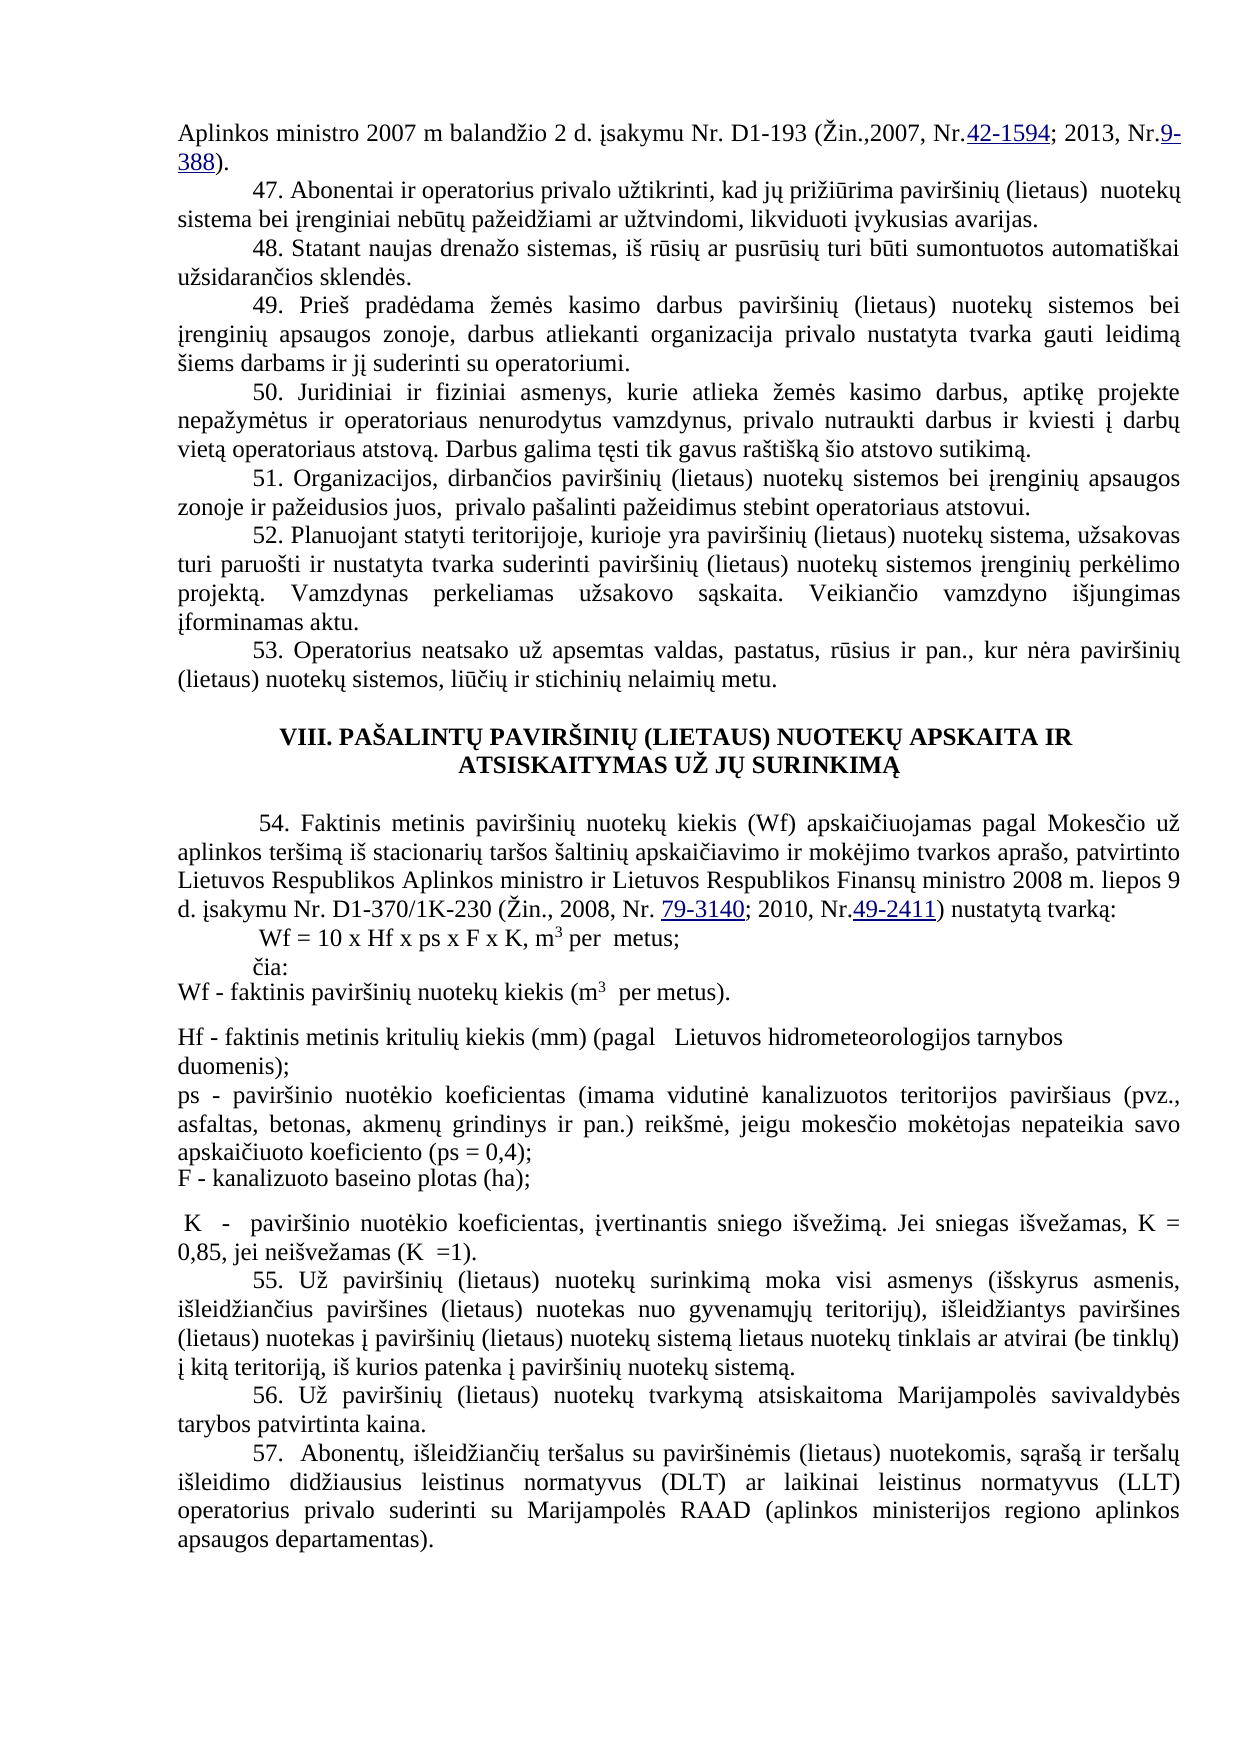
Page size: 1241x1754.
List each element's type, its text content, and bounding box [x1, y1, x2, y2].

text Wf - faktinis paviršinių nuotekų kiekis (m3 per metus). [177, 981, 1181, 1006]
text 54. Faktinis metinis paviršinių nuotekų kiekis (Wf) apskaičiuojamas pagal Mokesčio už aplinkos teršimą iš stacionarių taršos šaltinių apskaičiavimo ir mokėjimo tvarkos aprašo, patvirtinto Lietuvos Respublikos Aplinkos ministro ir Lietuvos Respublikos Finansų ministro 2008 m. liepos 9 d. įsakymu Nr. D1-370/1K-230 (Žin., 2008, Nr. 79-3140; 2010, Nr.49-2411) nustatytą tvarką: [177, 808, 1181, 923]
text Hf - faktinis metinis kritulių kiekis (mm) (pagal Lietuvos hidrometeorologijos tarnybos duomenis); [177, 1022, 1181, 1080]
text 48. Statant naujas drenažo sistemas, iš rūsių ar pusrūsių turi būti sumontuotos automatiškai užsidarančios sklendės. [177, 233, 1181, 291]
text ps - paviršinio nuotėkio koeficientas (imama vidutinė kanalizuotos teritorijos paviršiaus (pvz., asfaltas, betonas, akmenų grindinys ir pan.) reikšmė, jeigu mokesčio mokėtojas nepateikia savo apskaičiuoto koeficiento (ps = 0,4); [177, 1080, 1181, 1166]
text 51. Organizacijos, dirbančios paviršinių (lietaus) nuotekų sistemos bei įrenginių apsaugos zonoje ir pažeidusios juos, privalo pašalinti pažeidimus stebint operatoriaus atstovui. [177, 463, 1181, 521]
text VIII. PAŠALINTŲ PAVIRŠINIŲ (LIETAUS) NUOTEKŲ APSKAITA IR [177, 722, 1181, 751]
text 53. Operatorius neatsako už apsemtas valdas, pastatus, rūsius ir pan., kur nėra paviršinių (lietaus) nuotekų sistemos, liūčių ir stichinių nelaimių metu. [177, 636, 1181, 693]
text K - paviršinio nuotėkio koeficientas, įvertinantis sniego išvežimą. Jei sniegas išvežamas, K = 0,85, jei neišvežamas (K =1). [177, 1208, 1181, 1265]
text 50. Juridiniai ir fiziniai asmenys, kurie atlieka žemės kasimo darbus, aptikę projekte nepažymėtus ir operatoriaus nenurodytus vamzdynus, privalo nutraukti darbus ir kviesti į darbų vietą operatoriaus atstovą. Darbus galima tęsti tik gavus raštišką šio atstovo sutikimą. [177, 377, 1181, 463]
text 49. Prieš pradėdama žemės kasimo darbus paviršinių (lietaus) nuotekų sistemos bei įrenginių apsaugos zonoje, darbus atliekanti organizacija privalo nustatyta tvarka gauti leidimą šiems darbams ir jį suderinti su operatoriumi. [177, 291, 1181, 377]
text 47. Abonentai ir operatorius privalo užtikrinti, kad jų prižiūrima paviršinių (lietaus) nuotekų sistema bei įrenginiai nebūtų pažeidžiami ar užtvindomi, likviduoti įvykusias avarijas. [177, 176, 1181, 233]
text 52. Planuojant statyti teritorijoje, kurioje yra paviršinių (lietaus) nuotekų sistema, užsakovas turi paruošti ir nustatyta tvarka suderinti paviršinių (lietaus) nuotekų sistemos įrenginių perkėlimo projektą. Vamzdynas perkeliamas užsakovo sąskaita. Veikiančio vamzdyno išjungimas įforminamas aktu. [177, 521, 1181, 636]
text F - kanalizuoto baseino plotas (ha); [177, 1166, 1181, 1191]
text ATSISKAITYMAS UŽ JŲ SURINKIMĄ [177, 751, 1181, 779]
text čia: [177, 952, 1181, 981]
text Aplinkos ministro 2007 m balandžio 2 d. įsakymu Nr. D1-193 (Žin.,2007, Nr.42-1594; 2013, Nr.9-388). [177, 118, 1181, 176]
text 56. Už paviršinių (lietaus) nuotekų tvarkymą atsiskaitoma Marijampolės savivaldybės tarybos patvirtinta kaina. [177, 1380, 1181, 1438]
text 55. Už paviršinių (lietaus) nuotekų surinkimą moka visi asmenys (išskyrus asmenis, išleidžiančius paviršines (lietaus) nuotekas nuo gyvenamųjų teritorijų), išleidžiantys paviršines (lietaus) nuotekas į paviršinių (lietaus) nuotekų sistemą lietaus nuotekų tinklais ar atvirai (be tinklų) į kitą teritoriją, iš kurios patenka į paviršinių nuotekų sistemą. [177, 1265, 1181, 1380]
text 57. Abonentų, išleidžiančių teršalus su paviršinėmis (lietaus) nuotekomis, sąrašą ir teršalų išleidimo didžiausius leistinus normatyvus (DLT) ar laikinai leistinus normatyvus (LLT) operatorius privalo suderinti su Marijampolės RAAD (aplinkos ministerijos regiono aplinkos apsaugos departamentas). [177, 1438, 1181, 1553]
text Wf = 10 x Hf x ps x F x K, m3 per metus; [177, 923, 1181, 952]
